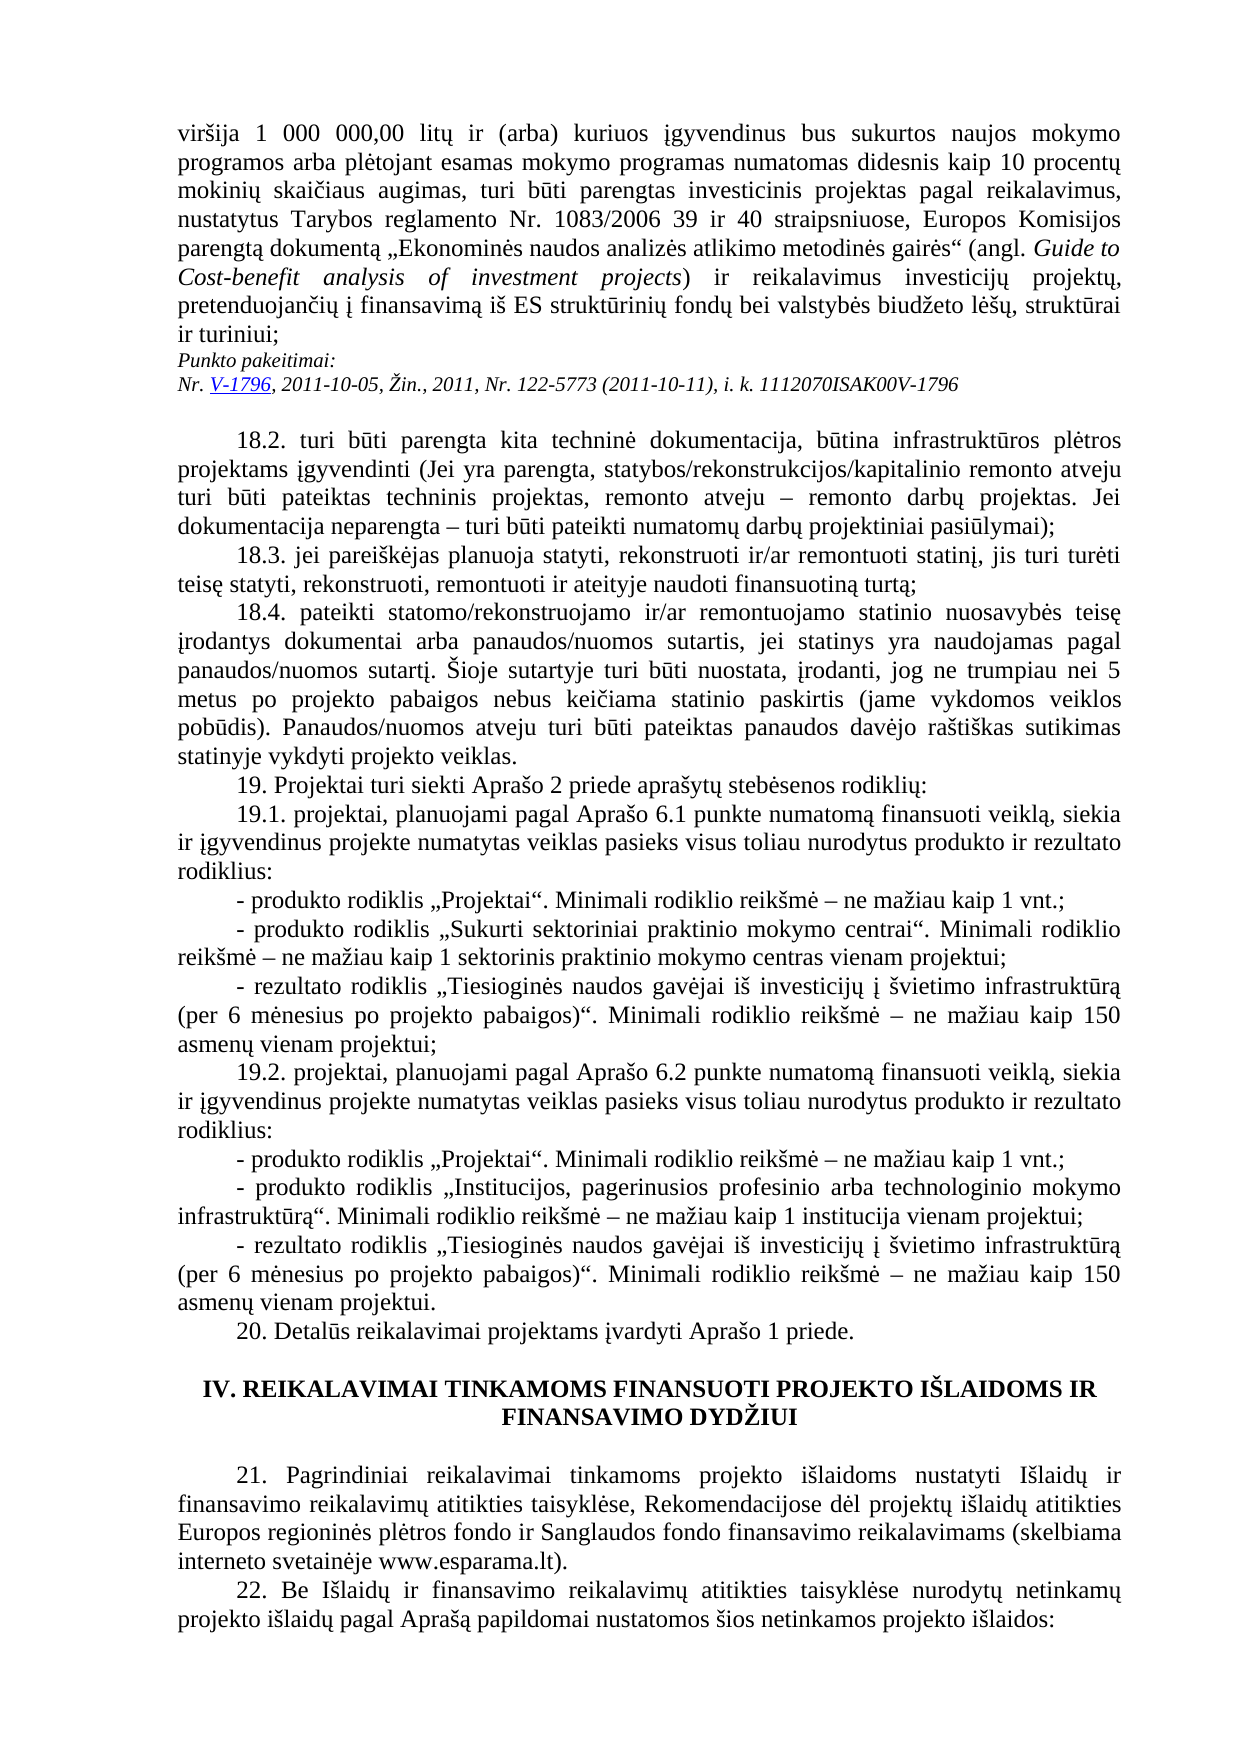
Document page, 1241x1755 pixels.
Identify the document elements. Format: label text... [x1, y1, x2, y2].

text - produkto rodiklis „Sukurti sektoriniai praktinio mokymo centrai“. Minimali rodiklio reikšmė – ne mažiau kaip 1 sektorinis praktinio mokymo centras vienam projektui; [177, 914, 1122, 971]
text - produkto rodiklis „Projektai“. Minimali rodiklio reikšmė – ne mažiau kaip 1 vnt.; [177, 885, 1122, 914]
text 18.2. turi būti parengta kita techninė dokumentacija, būtina infrastruktūros plėtros projektams įgyvendinti (Jei yra parengta, statybos/rekonstrukcijos/kapitalinio remonto atveju turi būti pateiktas techninis projektas, remonto atveju – remonto darbų projektas. Jei dokumentacija neparengta – turi būti pateikti numatomų darbų projektiniai pasiūlymai); [177, 425, 1122, 540]
text 19.1. projektai, planuojami pagal Aprašo 6.1 punkte numatomą finansuoti veiklą, siekia ir įgyvendinus projekte numatytas veiklas pasieks visus toliau nurodytus produkto ir rezultato rodiklius: [177, 799, 1122, 885]
text Punkto pakeitimai: [177, 348, 1122, 372]
text - produkto rodiklis „Institucijos, pagerinusios profesinio arba technologinio mokymo infrastruktūrą“. Minimali rodiklio reikšmė – ne mažiau kaip 1 institucija vienam projektui; [177, 1172, 1122, 1230]
text - rezultato rodiklis „Tiesioginės naudos gavėjai iš investicijų į švietimo infrastruktūrą (per 6 mėnesius po projekto pabaigos)“. Minimali rodiklio reikšmė – ne mažiau kaip 150 asmenų vienam projektui. [177, 1230, 1122, 1316]
text 20. Detalūs reikalavimai projektams įvardyti Aprašo 1 priede. [177, 1316, 1122, 1345]
text - produkto rodiklis „Projektai“. Minimali rodiklio reikšmė – ne mažiau kaip 1 vnt.; [177, 1144, 1122, 1172]
text IV. REIKALAVIMAI TINKAMOMS FINANSUOTI PROJEKTO IŠLAIDOMS IR FINANSAVIMO DYDŽIUI [177, 1374, 1122, 1431]
text 18.3. jei pareiškėjas planuoja statyti, rekonstruoti ir/ar remontuoti statinį, jis turi turėti teisę statyti, rekonstruoti, remontuoti ir ateityje naudoti finansuotiną turtą; [177, 540, 1122, 597]
text Nr. V-1796, 2011-10-05, Žin., 2011, Nr. 122-5773 (2011-10-11), i. k. 1112070ISAK00V-1796 [177, 372, 1122, 396]
text viršija 1 000 000,00 litų ir (arba) kuriuos įgyvendinus bus sukurtos naujos mokymo programos arba plėtojant esamas mokymo programas numatomas didesnis kaip 10 procentų mokinių skaičiaus augimas, turi būti parengtas investicinis projektas pagal reikalavimus, nustatytus Tarybos reglamento Nr. 1083/2006 39 ir 40 straipsniuose, Europos Komisijos parengtą dokumentą „Ekonominės naudos analizės atlikimo metodinės gairės“ (angl. Guide to Cost-benefit analysis of investment projects) ir reikalavimus investicijų projektų, pretenduojančių į finansavimą iš ES struktūrinių fondų bei valstybės biudžeto lėšų, struktūrai ir turiniui; [177, 118, 1122, 348]
text - rezultato rodiklis „Tiesioginės naudos gavėjai iš investicijų į švietimo infrastruktūrą (per 6 mėnesius po projekto pabaigos)“. Minimali rodiklio reikšmė – ne mažiau kaip 150 asmenų vienam projektui; [177, 971, 1122, 1057]
text 19. Projektai turi siekti Aprašo 2 priede aprašytų stebėsenos rodiklių: [177, 770, 1122, 799]
text 21. Pagrindiniai reikalavimai tinkamoms projekto išlaidoms nustatyti Išlaidų ir finansavimo reikalavimų atitikties taisyklėse, Rekomendacijose dėl projektų išlaidų atitikties Europos regioninės plėtros fondo ir Sanglaudos fondo finansavimo reikalavimams (skelbiama interneto svetainėje www.esparama.lt). [177, 1460, 1122, 1575]
text 22. Be Išlaidų ir finansavimo reikalavimų atitikties taisyklėse nurodytų netinkamų projekto išlaidų pagal Aprašą papildomai nustatomos šios netinkamos projekto išlaidos: [177, 1575, 1122, 1632]
text 18.4. pateikti statomo/rekonstruojamo ir/ar remontuojamo statinio nuosavybės teisę įrodantys dokumentai arba panaudos/nuomos sutartis, jei statinys yra naudojamas pagal panaudos/nuomos sutartį. Šioje sutartyje turi būti nuostata, įrodanti, jog ne trumpiau nei 5 metus po projekto pabaigos nebus keičiama statinio paskirtis (jame vykdomos veiklos pobūdis). Panaudos/nuomos atveju turi būti pateiktas panaudos davėjo raštiškas sutikimas statinyje vykdyti projekto veiklas. [177, 597, 1122, 770]
text 19.2. projektai, planuojami pagal Aprašo 6.2 punkte numatomą finansuoti veiklą, siekia ir įgyvendinus projekte numatytas veiklas pasieks visus toliau nurodytus produkto ir rezultato rodiklius: [177, 1057, 1122, 1144]
